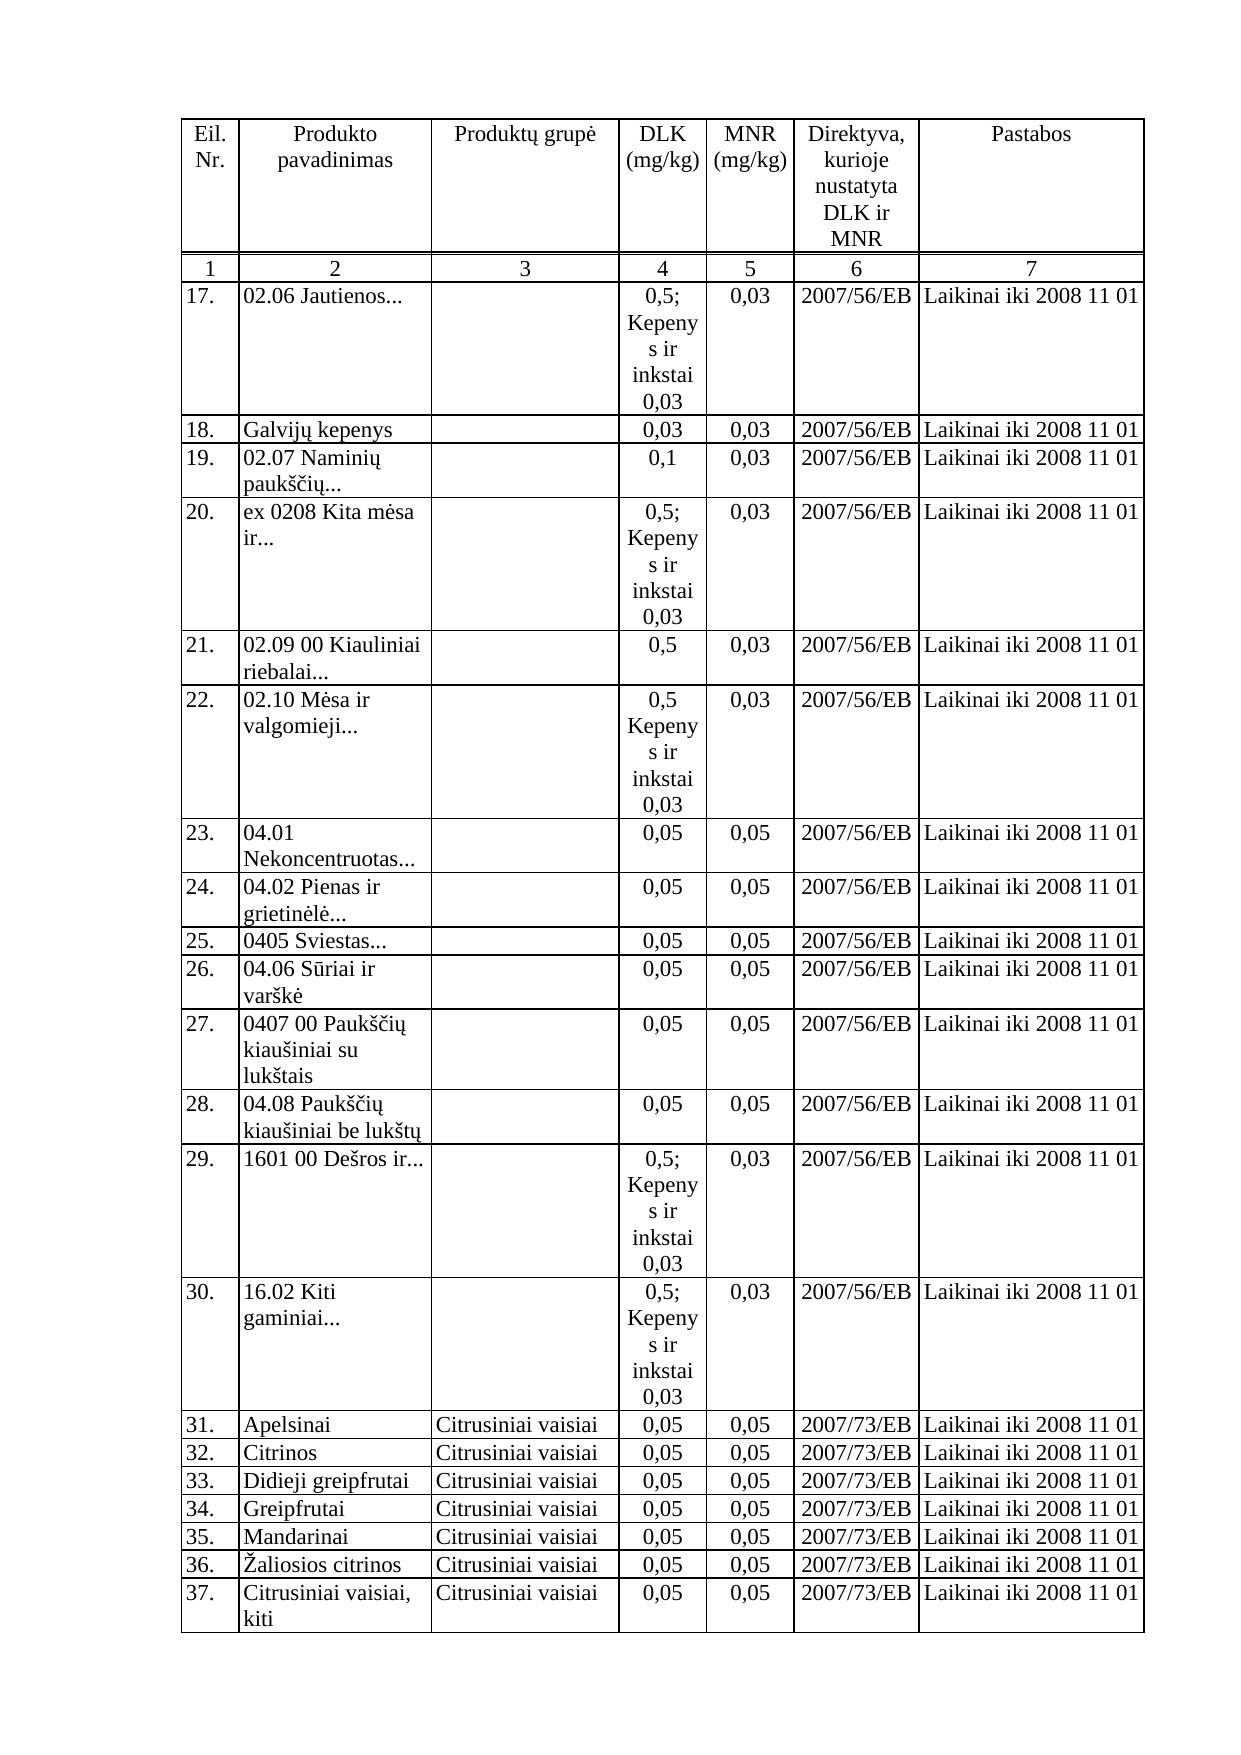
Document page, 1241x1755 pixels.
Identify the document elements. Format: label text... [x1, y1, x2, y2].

table_cell 31. [182, 1411, 186, 1438]
table_cell 21. [182, 631, 238, 684]
table_cell 0,05 [620, 1010, 706, 1089]
table_cell 0,05 [707, 928, 711, 954]
table_cell 23. [182, 819, 238, 872]
table_cell Laikinai iki 2008 11 01 [920, 283, 1143, 414]
table_cell 0,05 [707, 819, 793, 872]
table_cell 0,05 [620, 1579, 706, 1631]
table_cell 2007/56/EB [795, 631, 918, 684]
table_cell [432, 283, 618, 414]
table_cell 0,05 [702, 1439, 706, 1466]
table_cell 0,05 [702, 1551, 706, 1577]
table_cell 0,05 [707, 1523, 711, 1549]
table_cell Laikinai iki 2008 11 01 [920, 873, 1143, 926]
table_cell 0,05 [620, 873, 706, 926]
table_cell 32. [182, 1439, 186, 1466]
table_cell 0,05 [707, 1495, 711, 1521]
table_cell 0,05 [707, 1439, 711, 1466]
table_cell 0,05 [702, 1411, 706, 1438]
table_cell [432, 1090, 618, 1143]
table_cell 0,03 [707, 1278, 793, 1410]
table_header Eil. Nr. [182, 120, 238, 251]
table_cell 26. [182, 956, 238, 1008]
table_cell 3 [432, 255, 436, 281]
table_cell 0,05 [707, 1411, 711, 1438]
table_cell 0,05 [702, 928, 706, 954]
table_cell 0,03 [707, 631, 793, 684]
table_cell 2007/56/EB [795, 873, 918, 926]
table_cell ex 0208 Kita mėsa ir... [240, 498, 431, 630]
table_cell 0,05 [707, 1467, 711, 1493]
table_cell Laikinai iki 2008 11 01 [920, 1579, 1143, 1631]
table_cell [432, 498, 618, 630]
table_header Produkto pavadinimas [240, 120, 431, 251]
table_cell 1601 00 Dešros ir... [240, 1145, 431, 1276]
table_cell [432, 819, 618, 872]
table_cell Laikinai iki 2008 11 01 [920, 1090, 1143, 1143]
table_cell 36. [182, 1551, 186, 1577]
table_cell 0,05 [620, 956, 706, 1008]
table_cell 0,05 [707, 873, 793, 926]
table_cell 27. [182, 1010, 238, 1089]
table_cell 37. [182, 1579, 238, 1631]
table_cell [432, 444, 618, 496]
table_cell 2007/56/EB [795, 819, 918, 872]
table_cell 2007/56/EB [795, 956, 918, 1008]
table_cell 33. [182, 1467, 186, 1493]
table_cell [432, 956, 618, 1008]
table_header DLK (mg/kg) [620, 120, 706, 251]
table_cell 25. [182, 928, 186, 954]
table_cell 0,05 [620, 1090, 706, 1143]
table_cell Laikinai iki 2008 11 01 [920, 1010, 1143, 1089]
table_cell 30. [182, 1278, 238, 1410]
table_cell 0,05 [707, 1551, 711, 1577]
table_cell 2007/56/EB [795, 1010, 918, 1089]
table_cell Laikinai iki 2008 11 01 [920, 444, 1143, 496]
table_cell Laikinai iki 2008 11 01 [920, 819, 1143, 872]
table_cell [432, 1278, 618, 1410]
table_cell 22. [182, 686, 238, 817]
table_cell 0,03 [702, 416, 706, 442]
table_cell 02.10 Mėsa ir valgomieji... [240, 686, 431, 817]
table_cell [432, 631, 618, 684]
table_cell 0,5 [620, 631, 706, 684]
table_cell [432, 928, 436, 954]
table_cell 2007/56/EB [795, 1090, 918, 1143]
table_cell 0,03 [707, 498, 793, 630]
table_cell 2007/73/EB [795, 1579, 918, 1631]
table_cell 16.02 Kiti gaminiai... [240, 1278, 431, 1410]
table_cell 0,05 [707, 1579, 793, 1631]
table_header MNR (mg/kg) [707, 120, 793, 251]
table_cell 2007/56/EB [795, 1278, 918, 1410]
table_cell 2007/56/EB [795, 444, 918, 496]
table_cell Laikinai iki 2008 11 01 [920, 1278, 1143, 1410]
table_cell 0,05 [702, 1495, 706, 1521]
table_cell [432, 873, 618, 926]
table_cell 2007/56/EB [795, 686, 918, 817]
table_cell 18. [182, 416, 186, 442]
table_cell 19. [182, 444, 238, 496]
table_cell 2 [427, 255, 431, 281]
table_cell 02.06 Jautienos... [240, 283, 431, 414]
table_cell Citrusiniai vaisiai [432, 1579, 618, 1631]
table_cell 17. [182, 283, 238, 414]
table_header Produktų grupė [432, 120, 618, 251]
table_cell Laikinai iki 2008 11 01 [920, 956, 1143, 1008]
table_cell [432, 686, 618, 817]
table_cell 0,05 [620, 819, 706, 872]
table_cell 2007/56/EB [795, 283, 918, 414]
table_cell [432, 1010, 618, 1089]
table_cell [432, 1145, 618, 1276]
table_cell 0,05 [707, 1010, 793, 1089]
table_cell 1 [182, 255, 186, 281]
table_cell 0,1 [620, 444, 706, 496]
table_cell 5 [707, 255, 711, 281]
table_cell 0,05 [702, 1523, 706, 1549]
table_cell 0,03 [707, 416, 711, 442]
table_cell Laikinai iki 2008 11 01 [920, 686, 1143, 817]
table_cell 35. [182, 1523, 186, 1549]
table_cell 24. [182, 873, 238, 926]
table_cell [432, 416, 436, 442]
table_cell 0,05 [707, 956, 793, 1008]
table_cell 20. [182, 498, 238, 630]
table_cell Laikinai iki 2008 11 01 [920, 631, 1143, 684]
table_cell 2007/56/EB [795, 498, 918, 630]
table_cell 0,03 [707, 686, 793, 817]
table_cell 29. [182, 1145, 238, 1276]
table_header Pastabos [920, 120, 1143, 251]
table_cell 0,05 [707, 1090, 793, 1143]
table_cell 0,05 [702, 1467, 706, 1493]
table_cell 34. [182, 1495, 186, 1521]
table_cell 0,03 [707, 283, 793, 414]
table_cell 0,03 [707, 444, 793, 496]
table_cell Laikinai iki 2008 11 01 [920, 1145, 1143, 1276]
table_cell 2007/56/EB [795, 1145, 918, 1276]
table_cell 0,03 [707, 1145, 793, 1276]
table_cell 28. [182, 1090, 238, 1143]
table_cell 4 [702, 255, 706, 281]
table_cell Laikinai iki 2008 11 01 [920, 498, 1143, 630]
